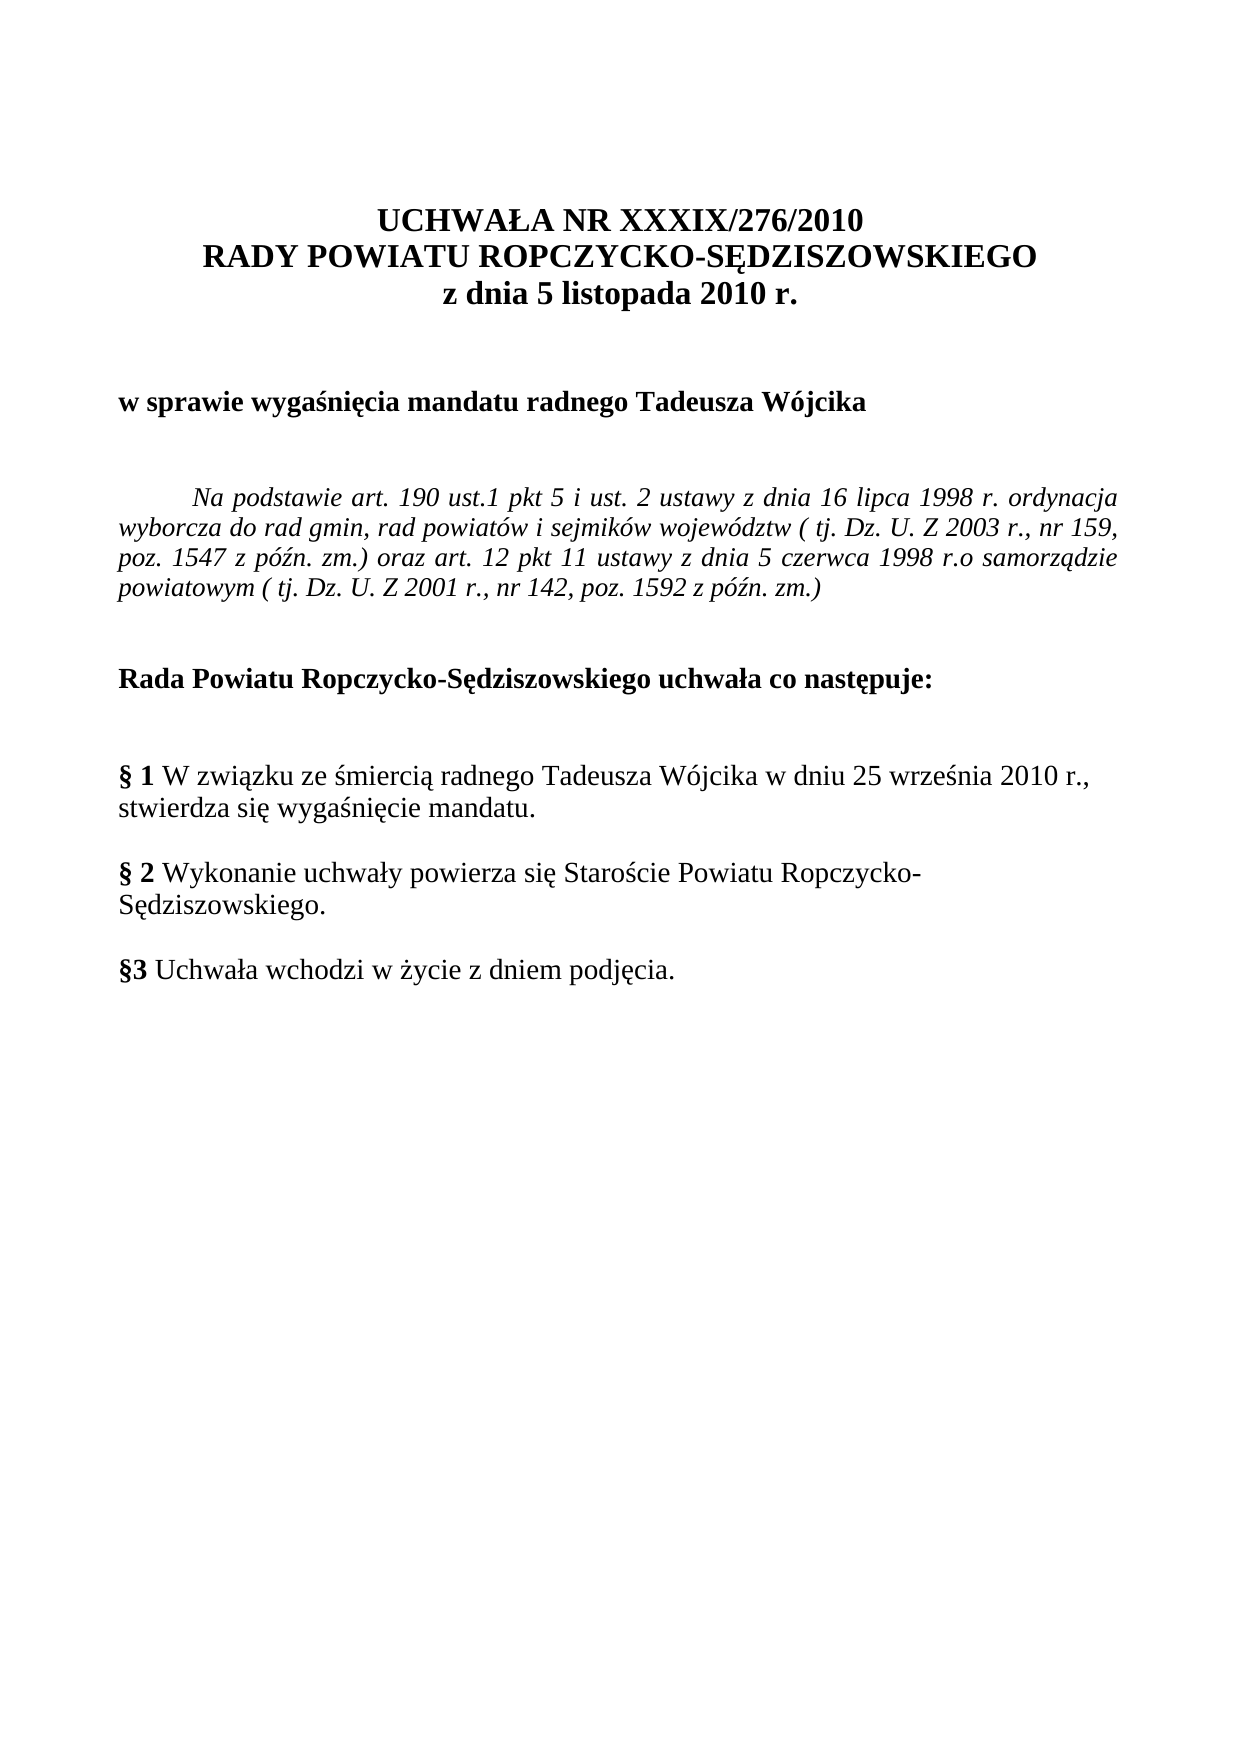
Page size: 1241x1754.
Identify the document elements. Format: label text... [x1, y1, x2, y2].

text UCHWAŁA NR XXXIX/276/2010 [118, 201, 1122, 238]
text w sprawie wygaśnięcia mandatu radnego Tadeusza Wójcika [118, 386, 1122, 418]
text § 1 W związku ze śmiercią radnego Tadeusza Wójcika w dniu 25 września 2010 r., stwierdza się wygaśnięcie mandatu. [118, 759, 1122, 824]
text §3 Uchwała wchodzi w życie z dniem podjęcia. [118, 953, 1122, 985]
text z dnia 5 listopada 2010 r. [118, 275, 1122, 312]
text Na podstawie art. 190 ust.1 pkt 5 i ust. 2 ustawy z dnia 16 lipca 1998 r. ordynacja wyborcza do rad gmin, rad powiatów i sejmików województw ( tj. Dz. U. Z 2003 r., nr 159, poz. 1547 z późn. zm.) oraz art. 12 pkt 11 ustawy z dnia 5 czerwca 1998 r.o samorządzie powiatowym ( tj. Dz. U. Z 2001 r., nr 142, poz. 1592 z późn. zm.) [118, 482, 1122, 602]
text RADY POWIATU ROPCZYCKO-SĘDZISZOWSKIEGO [118, 238, 1122, 275]
text § 2 Wykonanie uchwały powierza się Staroście Powiatu Ropczycko-Sędziszowskiego. [118, 856, 1122, 921]
text Rada Powiatu Ropczycko-Sędziszowskiego uchwała co następuje: [118, 662, 1122, 695]
